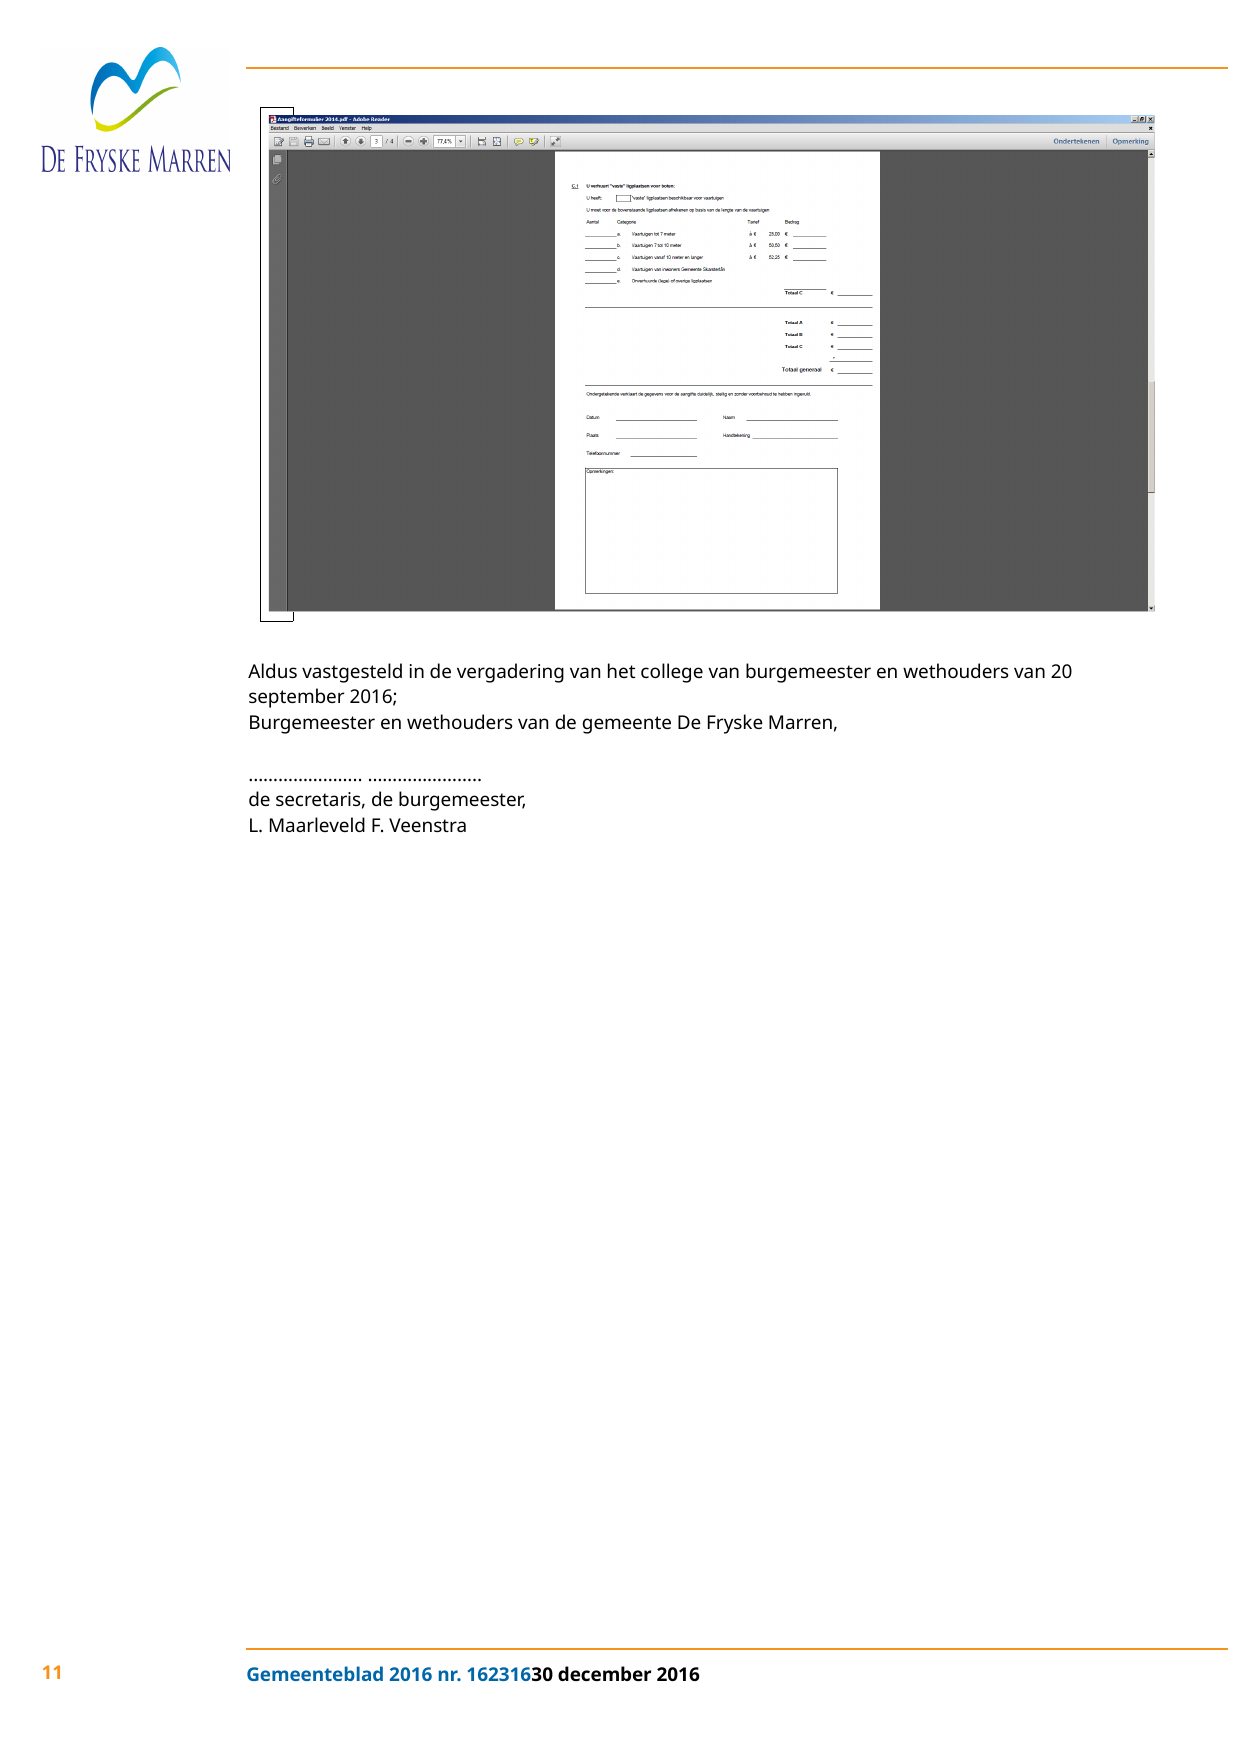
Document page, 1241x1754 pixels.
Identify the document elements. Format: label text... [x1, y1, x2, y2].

text Aldus vastgesteld in de vergadering van het college van burgemeester en wethouders van 20 september 2016; [248, 658, 1152, 709]
text de secretaris, de burgemeester, [248, 787, 1152, 812]
text L. Maarleveld F. Veenstra [248, 812, 1152, 838]
picture [41, 47, 231, 172]
text Burgemeester en wethouders van de gemeente De Fryske Marren, [248, 709, 1152, 735]
picture [268, 115, 1155, 612]
text ………………….. ………………….. [248, 761, 1152, 787]
